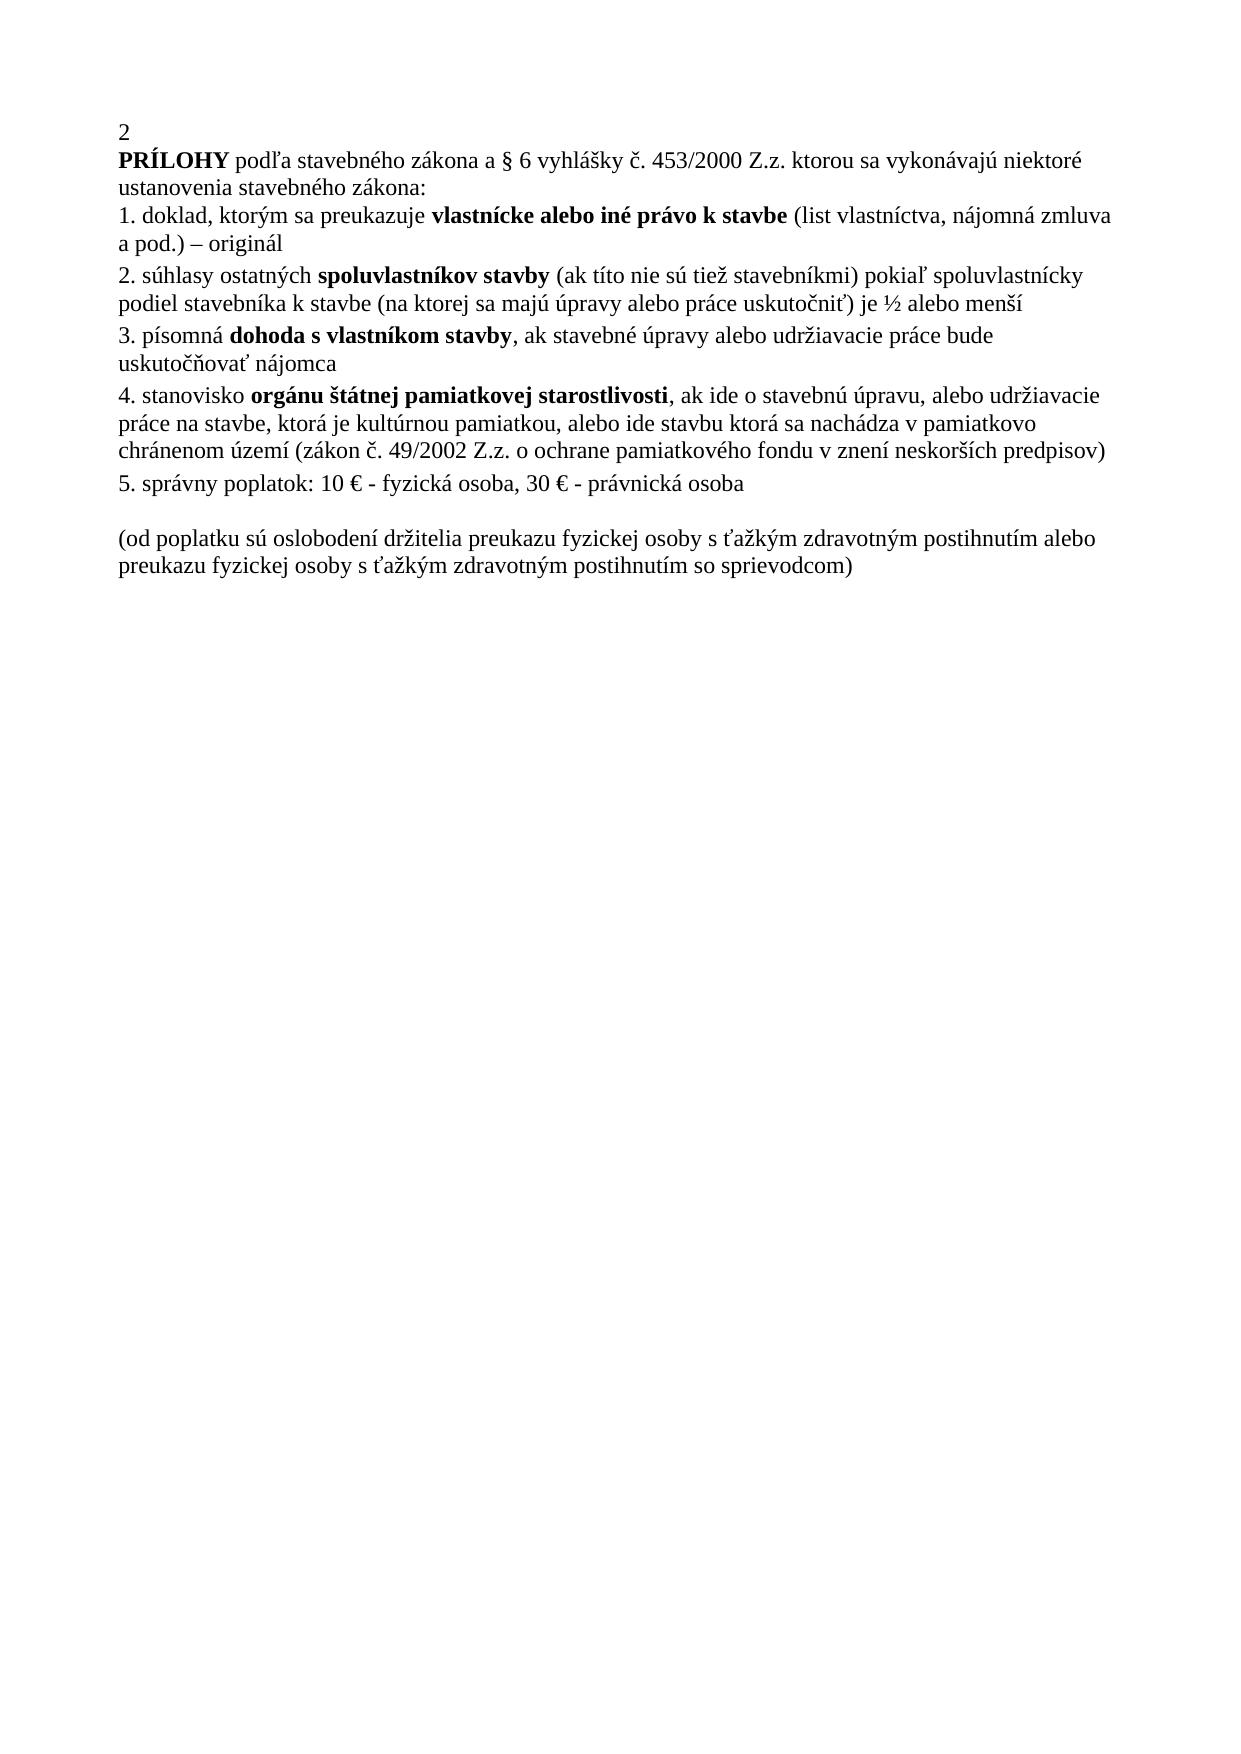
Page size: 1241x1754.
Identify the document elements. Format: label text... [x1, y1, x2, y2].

text 2 [118, 118, 1122, 146]
text 1. doklad, ktorým sa preukazuje vlastnícke alebo iné právo k stavbe (list vlastníctva, nájomná zmluva a pod.) – originál [118, 201, 1122, 256]
text 5. správny poplatok: 10 € - fyzická osoba, 30 € - právnická osoba [118, 468, 1122, 496]
text (od poplatku sú oslobodení držitelia preukazu fyzickej osoby s ťažkým zdravotným postihnutím alebo preukazu fyzickej osoby s ťažkým zdravotným postihnutím so sprievodcom) [118, 524, 1122, 579]
text 4. stanovisko orgánu štátnej pamiatkovej starostlivosti, ak ide o stavebnú úpravu, alebo udržiavacie práce na stavbe, ktorá je kultúrnou pamiatkou, alebo ide stavbu ktorá sa nachádza v pamiatkovo chránenom území (zákon č. 49/2002 Z.z. o ochrane pamiatkového fondu v znení neskorších predpisov) [118, 381, 1122, 464]
text 2. súhlasy ostatných spoluvlastníkov stavby (ak títo nie sú tiež stavebníkmi) pokiaľ spoluvlastnícky podiel stavebníka k stavbe (na ktorej sa majú úpravy alebo práce uskutočniť) je ½ alebo menší [118, 261, 1122, 316]
text PRÍLOHY podľa stavebného zákona a § 6 vyhlášky č. 453/2000 Z.z. ktorou sa vykonávajú niektoré ustanovenia stavebného zákona: [118, 146, 1122, 201]
text 3. písomná dohoda s vlastníkom stavby, ak stavebné úpravy alebo udržiavacie práce bude uskutočňovať nájomca [118, 321, 1122, 376]
